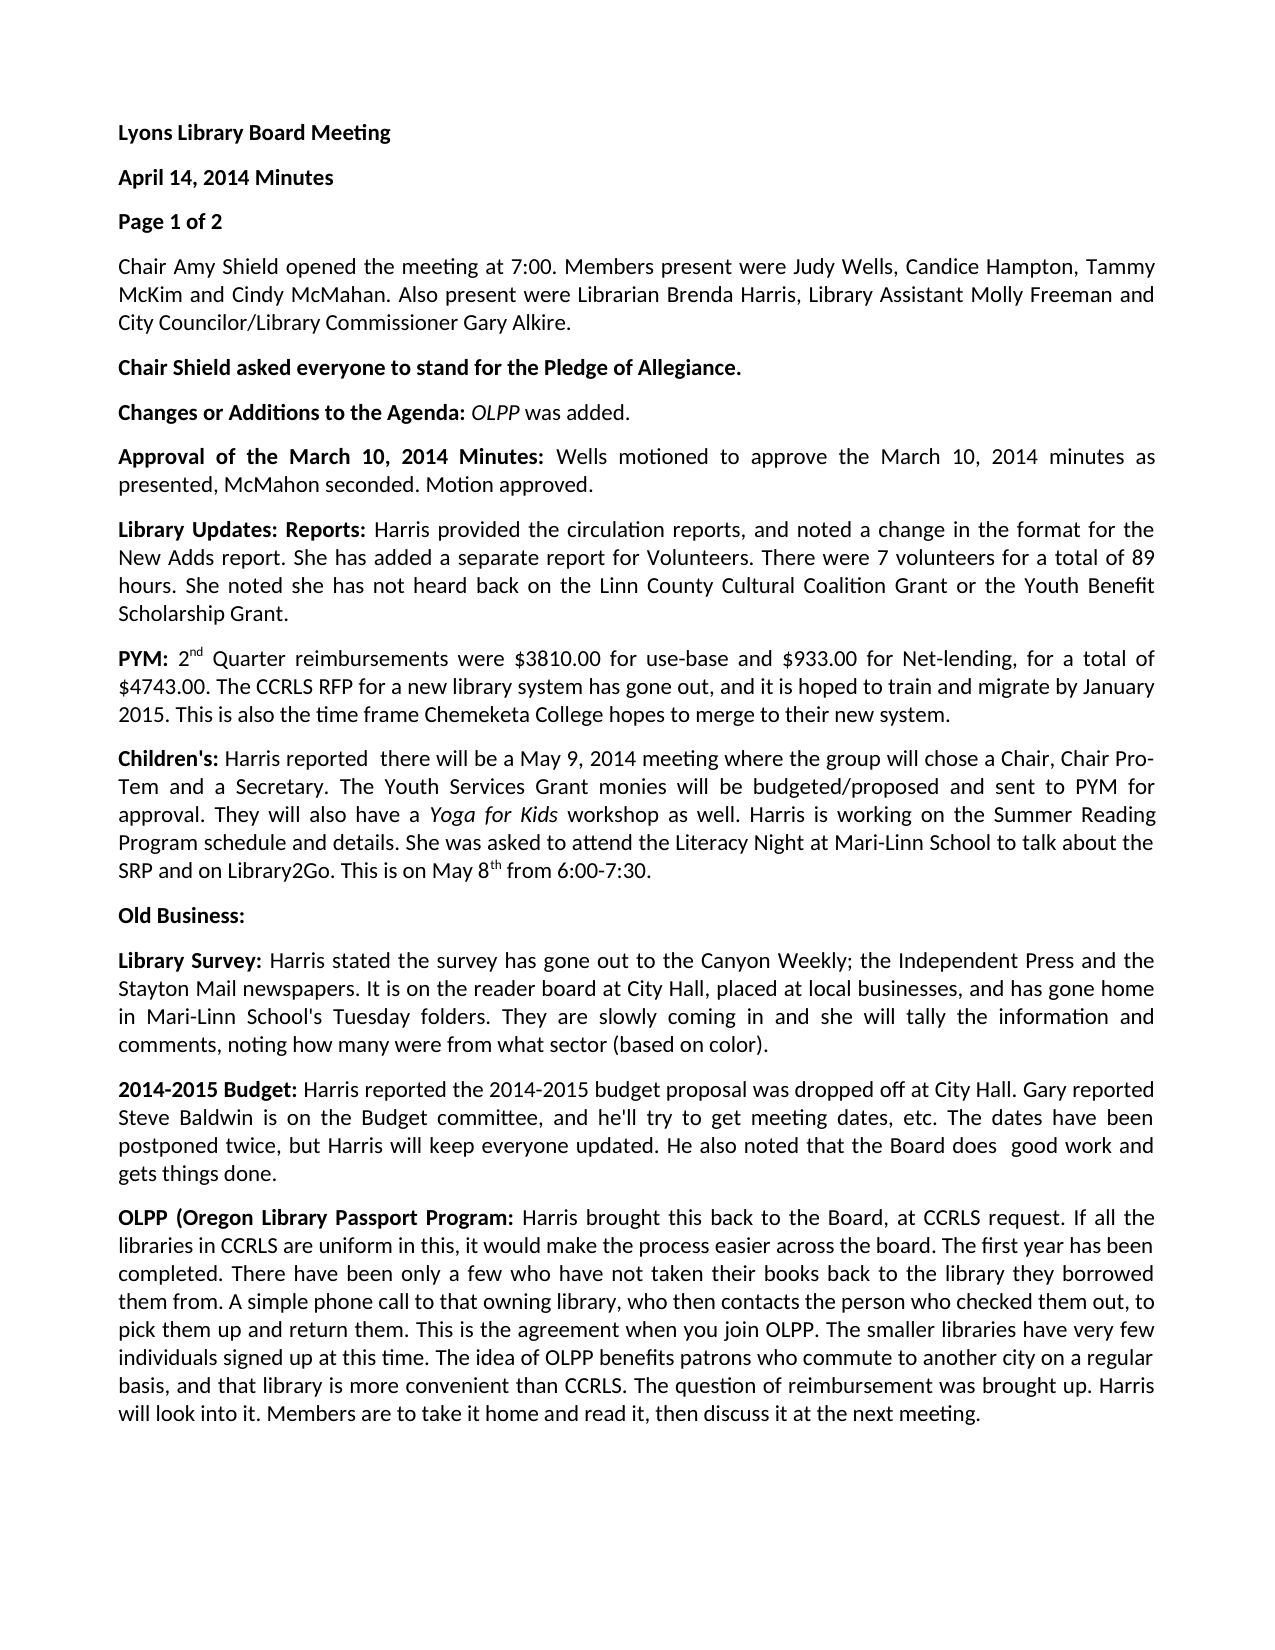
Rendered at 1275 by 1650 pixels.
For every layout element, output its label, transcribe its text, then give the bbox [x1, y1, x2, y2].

text Chair Shield asked everyone to stand for the Pledge of Allegiance. [118, 353, 1157, 381]
text Chair Amy Shield opened the meeting at 7:00. Members present were Judy Wells, Candice Hampton, Tammy McKim and Cindy McMahan. Also present were Librarian Brenda Harris, Library Assistant Molly Freeman and City Councilor/Library Commissioner Gary Alkire. [118, 252, 1157, 336]
text April 14, 2014 Minutes [118, 163, 1157, 191]
text Library Survey: Harris stated the survey has gone out to the Canyon Weekly; the Independent Press and the Stayton Mail newspapers. It is on the reader board at City Hall, placed at local businesses, and has gone home in Mari-Linn School's Tuesday folders. They are slowly coming in and she will tally the information and comments, noting how many were from what sector (based on color). [118, 946, 1157, 1058]
text Page 1 of 2 [118, 207, 1157, 236]
text Changes or Additions to the Agenda: OLPP was added. [118, 398, 1157, 426]
text Lyons Library Board Meeting [118, 118, 1157, 146]
text Library Updates: Reports: Harris provided the circulation reports, and noted a change in the format for the New Adds report. She has added a separate report for Volunteers. There were 7 volunteers for a total of 89 hours. She noted she has not heard back on the Linn County Cultural Coalition Grant or the Youth Benefit Scholarship Grant. [118, 515, 1157, 627]
text Approval of the March 10, 2014 Minutes: Wells motioned to approve the March 10, 2014 minutes as presented, McMahon seconded. Motion approved. [118, 442, 1157, 498]
text OLPP (Oregon Library Passport Program: Harris brought this back to the Board, at CCRLS request. If all the libraries in CCRLS are uniform in this, it would make the process easier across the board. The first year has been completed. There have been only a few who have not taken their books back to the library they borrowed them from. A simple phone call to that owning library, who then contacts the person who checked them out, to pick them up and return them. This is the agreement when you join OLPP. The smaller libraries have very few individuals signed up at this time. The idea of OLPP benefits patrons who commute to another city on a regular basis, and that library is more convenient than CCRLS. The question of reimbursement was brought up. Harris will look into it. Members are to take it home and read it, then discuss it at the next meeting. [118, 1203, 1157, 1428]
text Old Business: [118, 901, 1157, 929]
text Children's: Harris reported there will be a May 9, 2014 meeting where the group will chose a Chair, Chair Pro-Tem and a Secretary. The Youth Services Grant monies will be budgeted/proposed and sent to PYM for approval. They will also have a Yoga for Kids workshop as well. Harris is working on the Summer Reading Program schedule and details. She was asked to attend the Literacy Night at Mari-Linn School to talk about the SRP and on Library2Go. This is on May 8th from 6:00-7:30. [118, 744, 1157, 884]
text PYM: 2nd Quarter reimbursements were $3810.00 for use-base and $933.00 for Net-lending, for a total of $4743.00. The CCRLS RFP for a new library system has gone out, and it is hoped to train and migrate by January 2015. This is also the time frame Chemeketa College hopes to merge to their new system. [118, 644, 1157, 728]
text 2014-2015 Budget: Harris reported the 2014-2015 budget proposal was dropped off at City Hall. Gary reported Steve Baldwin is on the Budget committee, and he'll try to get meeting dates, etc. The dates have been postponed twice, but Harris will keep everyone updated. He also noted that the Board does good work and gets things done. [118, 1075, 1157, 1187]
